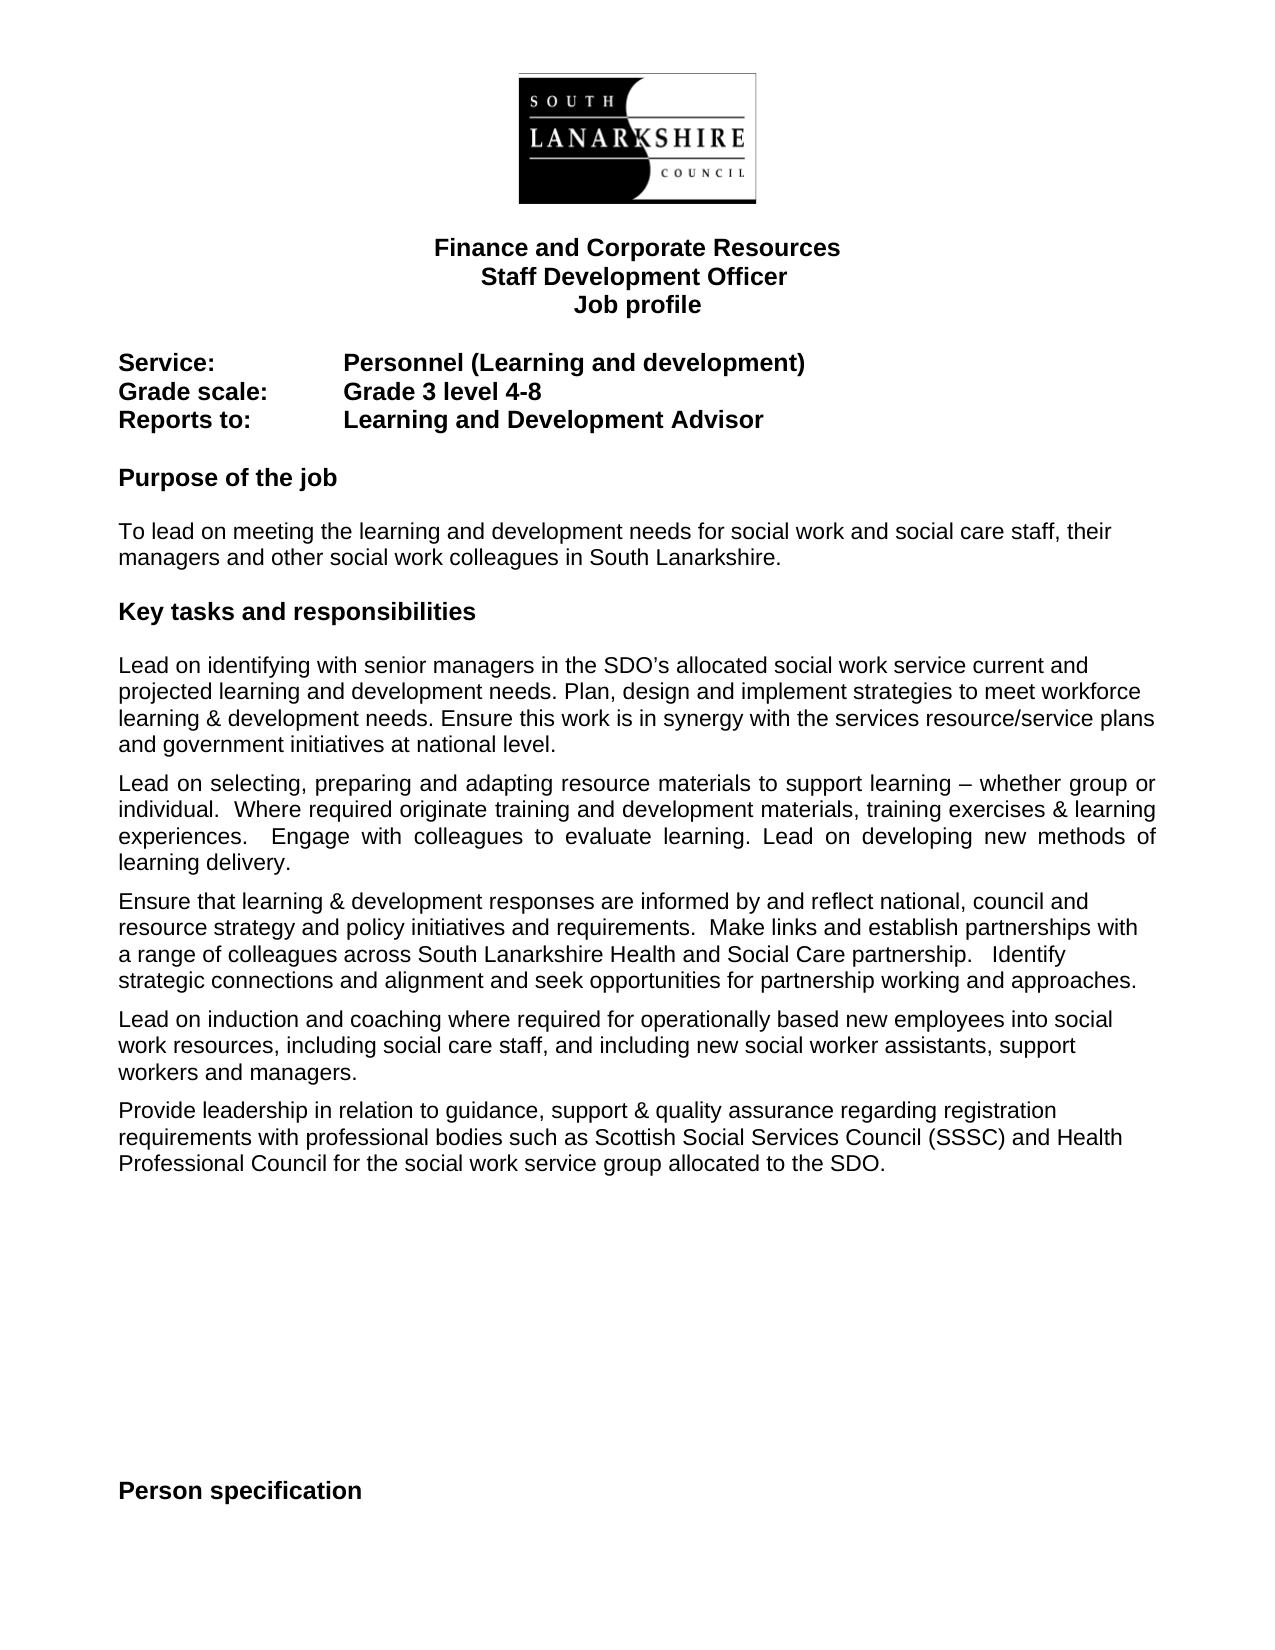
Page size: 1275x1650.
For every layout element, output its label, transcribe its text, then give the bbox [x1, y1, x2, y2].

text Grade scale: Grade 3 level 4-8 [118, 376, 1157, 405]
text To lead on meeting the learning and development needs for social work and social care staff, their managers and other social work colleagues in South Lanarkshire. [118, 518, 1157, 571]
text Ensure that learning & development responses are informed by and reflect national, council and resource strategy and policy initiatives and requirements. Make links and establish partnerships with a range of colleagues across South Lanarkshire Health and Social Care partnership. Identify strategic connections and alignment and seek opportunities for partnership working and approaches. [118, 888, 1157, 993]
text Lead on identifying with senior managers in the SDO’s allocated social work service current and projected learning and development needs. Plan, design and implement strategies to meet workforce learning & development needs. Ensure this work is in synergy with the services resource/service plans and government initiatives at national level. [118, 652, 1157, 757]
subtitle Person specification [118, 1476, 1157, 1505]
text Provide leadership in relation to guidance, support & quality assurance regarding registration requirements with professional bodies such as Scottish Social Services Council (SSSC) and Health Professional Council for the social work service group allocated to the SDO. [118, 1097, 1157, 1176]
text Service: Personnel (Learning and development) [118, 348, 1157, 376]
text Lead on selecting, preparing and adapting resource materials to support learning – whether group or individual. Where required originate training and development materials, training exercises & learning experiences. Engage with colleagues to evaluate learning. Lead on developing new methods of learning delivery. [118, 770, 1157, 875]
text Reports to: Learning and Development Advisor [118, 405, 1157, 434]
subtitle Finance and Corporate Resources Staff Development Officer Job profile [118, 233, 1157, 319]
subtitle Key tasks and responsibilities [118, 597, 1157, 626]
text Lead on induction and coaching where required for operationally based new employees into social work resources, including social care staff, and including new social worker assistants, support workers and managers. [118, 1006, 1157, 1085]
subtitle Purpose of the job [118, 463, 1157, 491]
